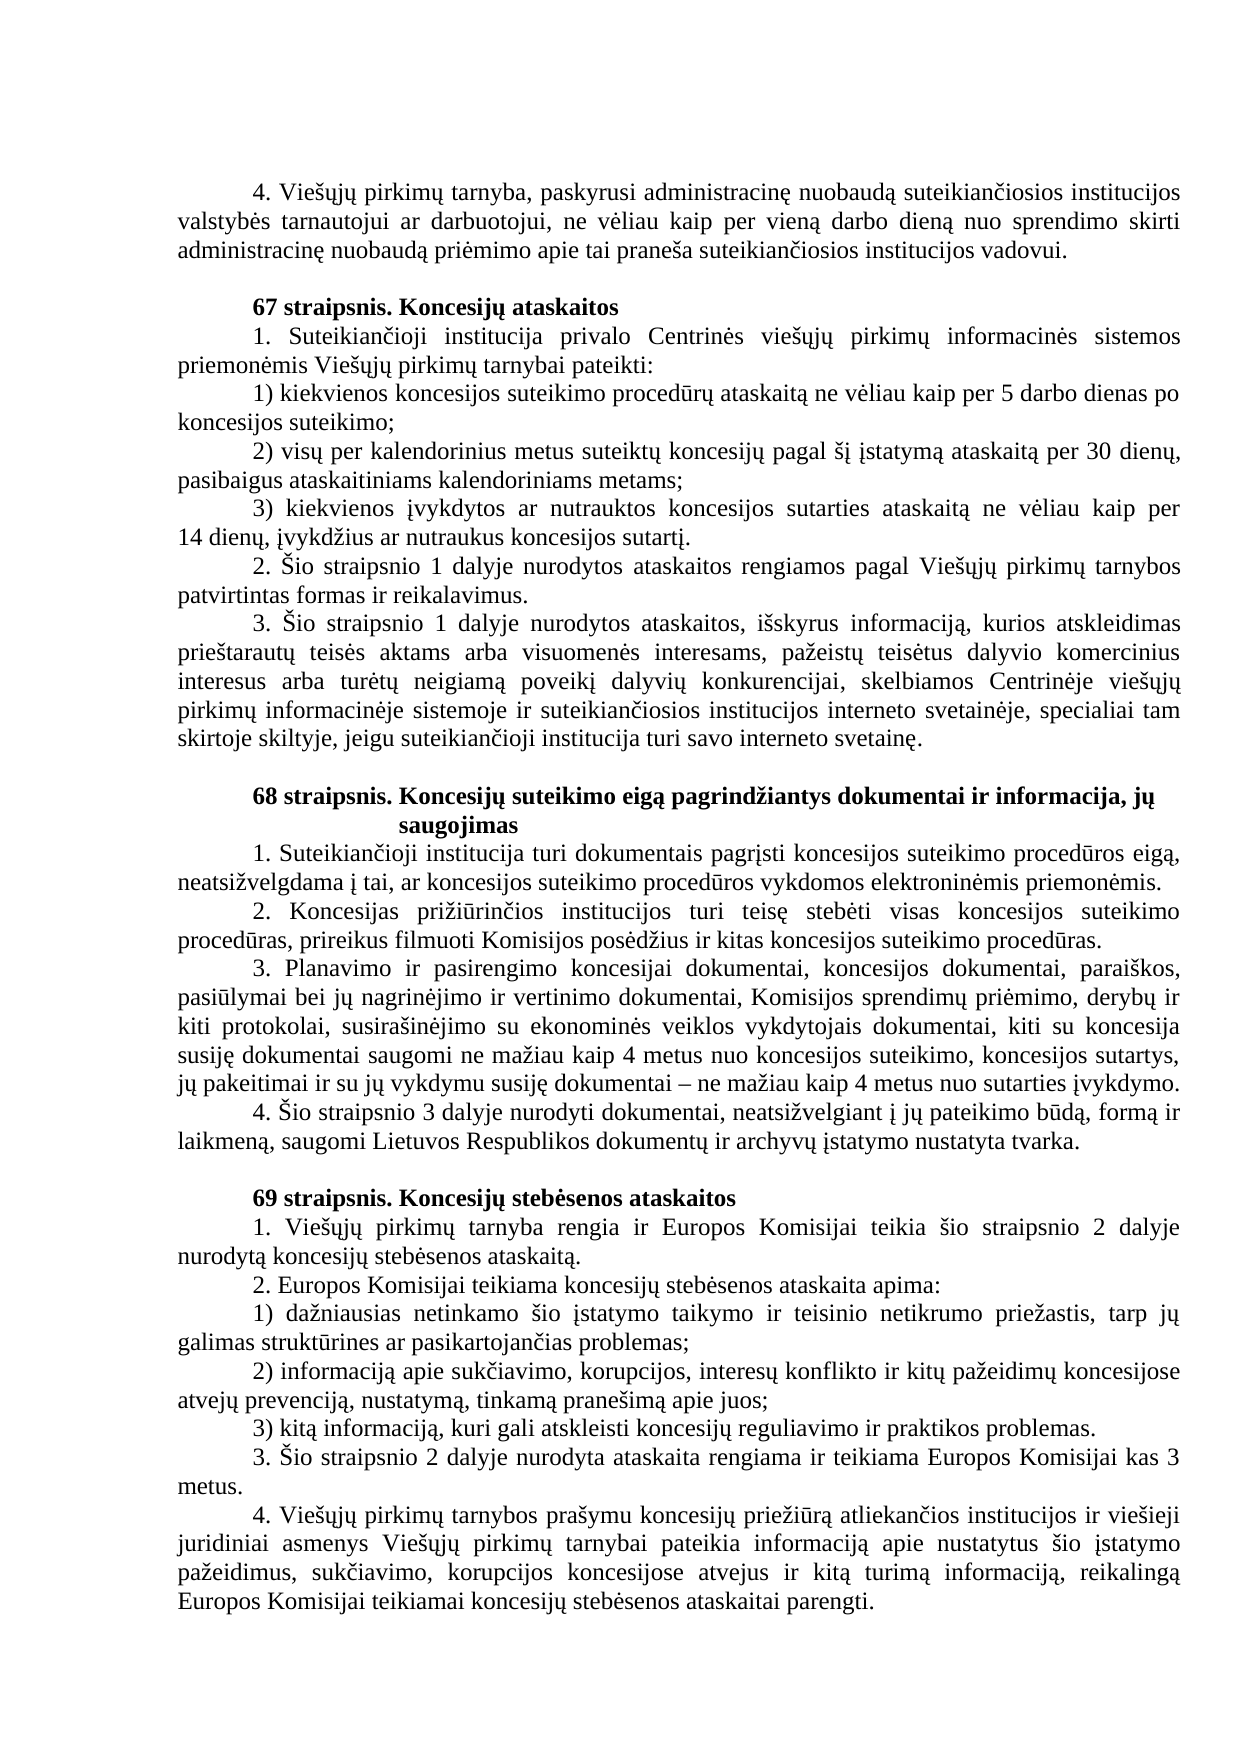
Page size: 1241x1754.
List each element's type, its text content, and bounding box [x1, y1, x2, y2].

text 2. Koncesijas prižiūrinčios institucijos turi teisę stebėti visas koncesijos suteikimo procedūras, prireikus filmuoti Komisijos posėdžius ir kitas koncesijos suteikimo procedūras. [177, 896, 1181, 953]
text 4. Viešųjų pirkimų tarnyba, paskyrusi administracinę nuobaudą suteikiančiosios institucijos valstybės tarnautojui ar darbuotojui, ne vėliau kaip per vieną darbo dieną nuo sprendimo skirti administracinę nuobaudą priėmimo apie tai praneša suteikiančiosios institucijos vadovui. [177, 177, 1181, 263]
text 1. Suteikiančioji institucija privalo Centrinės viešųjų pirkimų informacinės sistemos priemonėmis Viešųjų pirkimų tarnybai pateikti: [177, 321, 1181, 378]
subtitle 3. Šio straipsnio 1 dalyje nurodytos ataskaitos, išskyrus informaciją, kurios atskleidimas prieštarautų teisės aktams arba visuomenės interesams, pažeistų teisėtus dalyvio komercinius interesus arba turėtų neigiamą poveikį dalyvių konkurencijai, skelbiamos Centrinėje viešųjų pirkimų informacinėje sistemoje ir suteikiančiosios institucijos interneto svetainėje, specialiai tam skirtoje skiltyje, jeigu suteikiančioji institucija turi savo interneto svetainę. [177, 608, 1181, 752]
text 1. Viešųjų pirkimų tarnyba rengia ir Europos Komisijai teikia šio straipsnio 2 dalyje nurodytą koncesijų stebėsenos ataskaitą. [177, 1212, 1181, 1270]
text 4. Viešųjų pirkimų tarnybos prašymu koncesijų priežiūrą atliekančios institucijos ir viešieji juridiniai asmenys Viešųjų pirkimų tarnybai pateikia informaciją apie nustatytus šio įstatymo pažeidimus, sukčiavimo, korupcijos koncesijose atvejus ir kitą turimą informaciją, reikalingą Europos Komisijai teikiamai koncesijų stebėsenos ataskaitai parengti. [177, 1500, 1181, 1615]
subtitle 2. Šio straipsnio 1 dalyje nurodytos ataskaitos rengiamos pagal Viešųjų pirkimų tarnybos patvirtintas formas ir reikalavimus. [177, 551, 1181, 608]
text 1) kiekvienos koncesijos suteikimo procedūrų ataskaitą ne vėliau kaip per 5 darbo dienas po koncesijos suteikimo; [177, 378, 1181, 436]
text 3. Planavimo ir pasirengimo koncesijai dokumentai, koncesijos dokumentai, paraiškos, pasiūlymai bei jų nagrinėjimo ir vertinimo dokumentai, Komisijos sprendimų priėmimo, derybų ir kiti protokolai, susirašinėjimo su ekonominės veiklos vykdytojais dokumentai, kiti su koncesija susiję dokumentai saugomi ne mažiau kaip 4 metus nuo koncesijos suteikimo, koncesijos sutartys, jų pakeitimai ir su jų vykdymu susiję dokumentai – ne mažiau kaip 4 metus nuo sutarties įvykdymo. [177, 953, 1181, 1097]
text 68 straipsnis. Koncesijų suteikimo eigą pagrindžiantys dokumentai ir informacija, jų saugojimas [252, 781, 1181, 838]
text 1. Suteikiančioji institucija turi dokumentais pagrįsti koncesijos suteikimo procedūros eigą, neatsižvelgdama į tai, ar koncesijos suteikimo procedūros vykdomos elektroninėmis priemonėmis. [177, 838, 1181, 896]
text 69 straipsnis. Koncesijų stebėsenos ataskaitos [177, 1183, 1181, 1212]
subtitle 3) kiekvienos įvykdytos ar nutrauktos koncesijos sutarties ataskaitą ne vėliau kaip per 14 dienų, įvykdžius ar nutraukus koncesijos sutartį. [177, 493, 1181, 551]
text 2) informaciją apie sukčiavimo, korupcijos, interesų konflikto ir kitų pažeidimų koncesijose atvejų prevenciją, nustatymą, tinkamą pranešimą apie juos; [177, 1356, 1181, 1413]
text 1) dažniausias netinkamo šio įstatymo taikymo ir teisinio netikrumo priežastis, tarp jų galimas struktūrines ar pasikartojančias problemas; [177, 1298, 1181, 1356]
text 2) visų per kalendorinius metus suteiktų koncesijų pagal šį įstatymą ataskaitą per 30 dienų, pasibaigus ataskaitiniams kalendoriniams metams; [177, 436, 1181, 493]
text 2. Europos Komisijai teikiama koncesijų stebėsenos ataskaita apima: [177, 1270, 1181, 1298]
text 4. Šio straipsnio 3 dalyje nurodyti dokumentai, neatsižvelgiant į jų pateikimo būdą, formą ir laikmeną, saugomi Lietuvos Respublikos dokumentų ir archyvų įstatymo nustatyta tvarka. [177, 1097, 1181, 1155]
text 67 straipsnis. Koncesijų ataskaitos [177, 292, 1181, 321]
text 3. Šio straipsnio 2 dalyje nurodyta ataskaita rengiama ir teikiama Europos Komisijai kas 3 metus. [177, 1442, 1181, 1500]
text 3) kitą informaciją, kuri gali atskleisti koncesijų reguliavimo ir praktikos problemas. [177, 1413, 1181, 1442]
